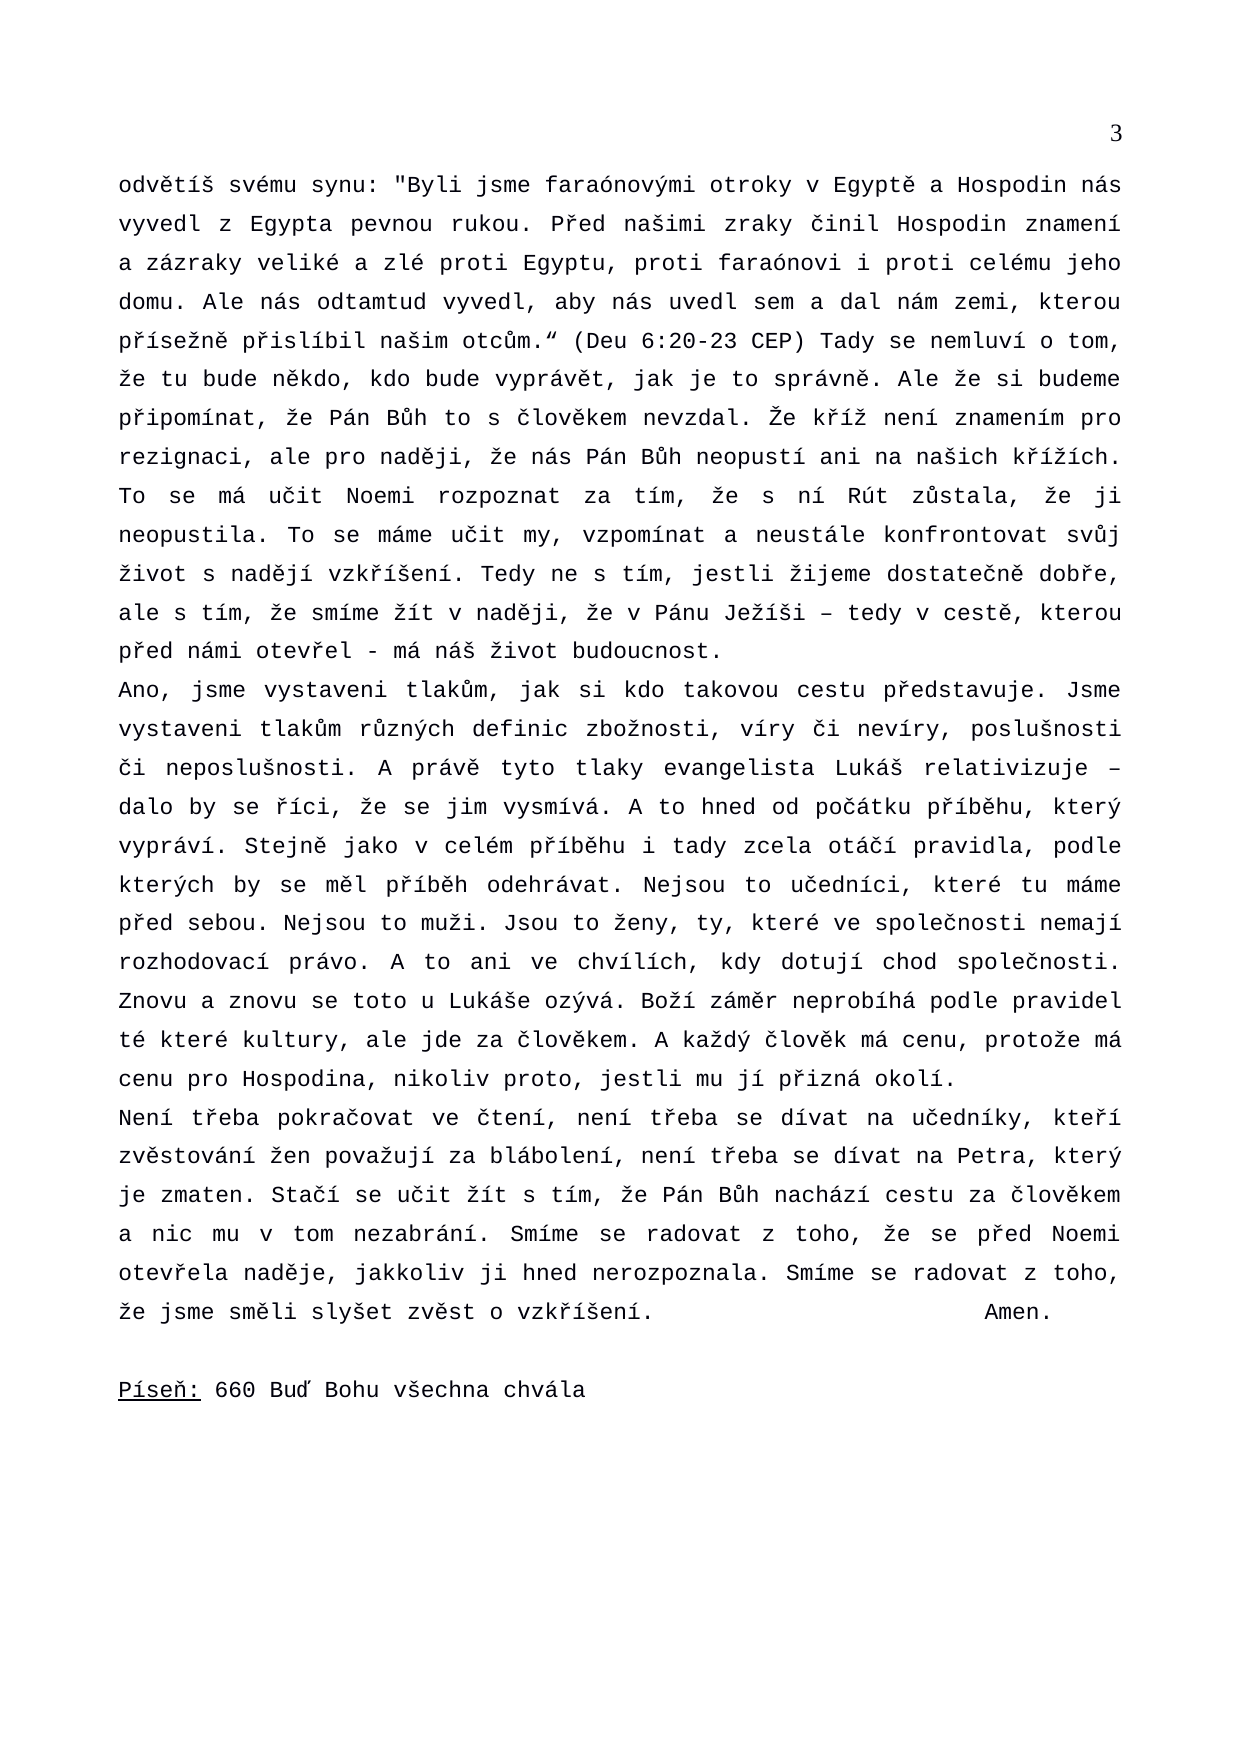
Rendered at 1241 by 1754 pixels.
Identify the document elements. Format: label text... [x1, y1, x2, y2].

text Není třeba pokračovat ve čtení, není třeba se dívat na učedníky, kteří zvěstování žen považují za blábolení, není třeba se dívat na Petra, který je zmaten. Stačí se učit žít s tím, že Pán Bůh nachází cestu za člověkem a nic mu v tom nezabrání. Smíme se radovat z toho, že se před Noemi otevřela naděje, jakkoliv ji hned nerozpoznala. Smíme se radovat z toho, že jsme směli slyšet zvěst o vzkříšení. Amen. [118, 1106, 1122, 1326]
text Píseň: 660 Buď Bohu všechna chvála [118, 1378, 1122, 1404]
text To se má učit Noemi rozpoznat za tím, že s ní Rút zůstala, že ji neopustila. To se máme učit my, vzpomínat a neustále konfrontovat svůj život s nadějí vzkříšení. Tedy ne s tím, jestli žijeme dostatečně dobře, ale s tím, že smíme žít v naději, že v Pánu Ježíši – tedy v cestě, kterou před námi otevřel - má náš život budoucnost. [118, 484, 1122, 666]
text odvětíš svému synu: "Byli jsme faraónovými otroky v Egyptě a Hospodin nás vyvedl z Egypta pevnou rukou. Před našimi zraky činil Hospodin znamení a zázraky veliké a zlé proti Egyptu, proti faraónovi i proti celému jeho domu. Ale nás odtamtud vyvedl, aby nás uvedl sem a dal nám zemi, kterou přísežně přislíbil našim otcům.“ (Deu 6:20-23 CEP) Tady se nemluví o tom, že tu bude někdo, kdo bude vyprávět, jak je to správně. Ale že si budeme připomínat, že Pán Bůh to s člověkem nevzdal. Že kříž není znamením pro rezignaci, ale pro naději, že nás Pán Bůh neopustí ani na našich křížích. [118, 173, 1122, 471]
text Ano, jsme vystaveni tlakům, jak si kdo takovou cestu představuje. Jsme vystaveni tlakům různých definic zbožnosti, víry či nevíry, poslušnosti či neposlušnosti. A právě tyto tlaky evangelista Lukáš relativizuje – dalo by se říci, že se jim vysmívá. A to hned od počátku příběhu, který vypráví. Stejně jako v celém příběhu i tady zcela otáčí pravidla, podle kterých by se měl příběh odehrávat. Nejsou to učedníci, které tu máme před sebou. Nejsou to muži. Jsou to ženy, ty, které ve společnosti nemají rozhodovací právo. A to ani ve chvílích, kdy dotují chod společnosti. Znovu a znovu se toto u Lukáše ozývá. Boží záměr neprobíhá podle pravidel té které kultury, ale jde za člověkem. A každý člověk má cenu, protože má cenu pro Hospodina, nikoliv proto, jestli mu jí přizná okolí. [118, 679, 1122, 1093]
